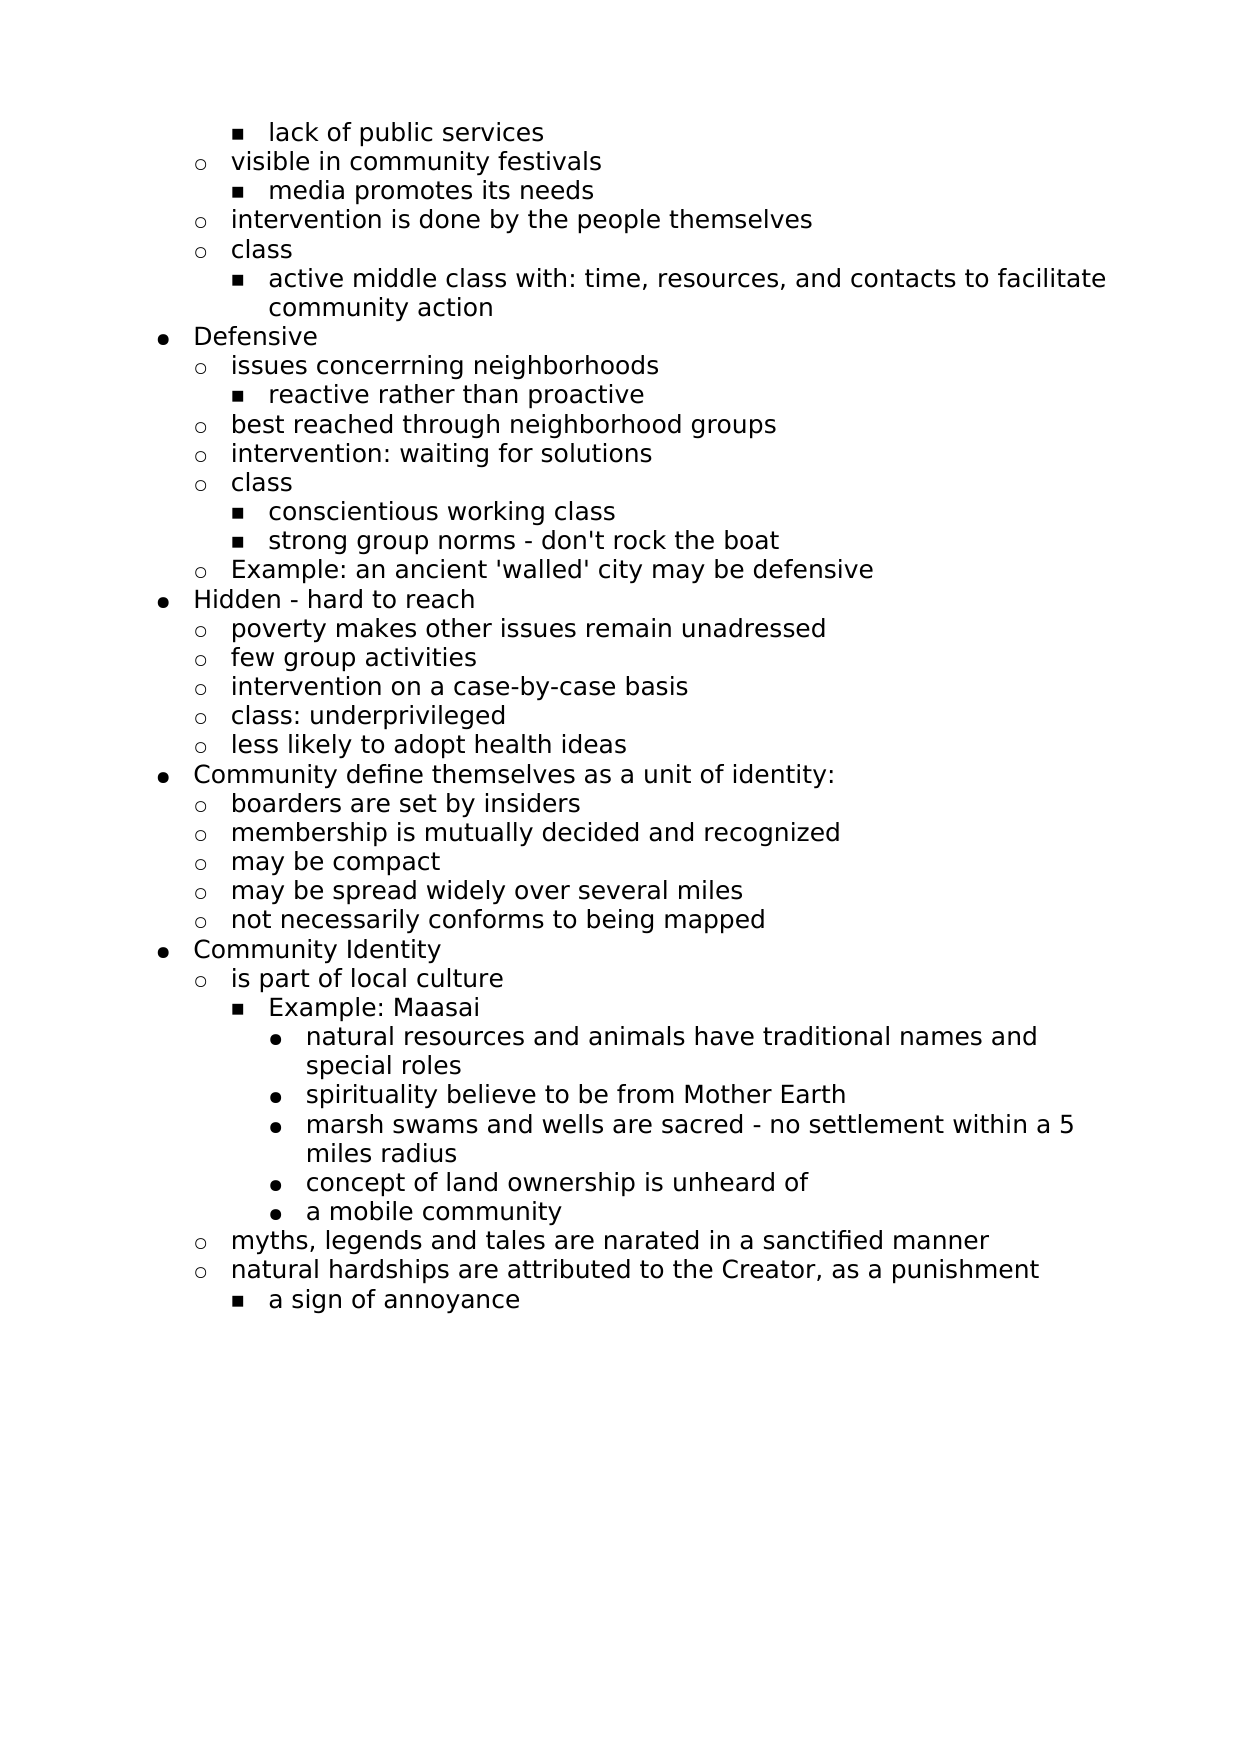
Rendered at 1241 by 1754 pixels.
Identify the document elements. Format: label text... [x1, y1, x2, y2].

list Hidden - hard to reach [156, 585, 1122, 614]
list strong group norms - don't rock the boat [231, 526, 1122, 556]
list is part of local culture [193, 964, 1122, 993]
list may be compact [193, 847, 1122, 876]
list may be spread widely over several miles [193, 876, 1122, 906]
list media promotes its needs [231, 176, 1122, 206]
list membership is mutually decided and recognized [193, 818, 1122, 847]
list Example: an ancient 'walled' city may be defensive [193, 556, 1122, 585]
list few group activities [193, 643, 1122, 672]
list Defensive [156, 322, 1122, 351]
list a sign of annoyance [231, 1285, 1122, 1314]
list visible in community festivals [193, 147, 1122, 176]
list myths, legends and tales are narated in a sanctified manner [193, 1226, 1122, 1256]
list Example: Maasai [231, 993, 1122, 1022]
list Community Identity [156, 935, 1122, 964]
list boarders are set by insiders [193, 789, 1122, 818]
list class [193, 468, 1122, 497]
list issues concerrning neighborhoods [193, 351, 1122, 381]
list intervention on a case-by-case basis [193, 672, 1122, 701]
list marsh swams and wells are sacred - no settlement within a 5 miles radius [268, 1110, 1122, 1168]
list Community define themselves as a unit of identity: [156, 760, 1122, 789]
list class [193, 235, 1122, 264]
list a mobile community [268, 1197, 1122, 1226]
list poverty makes other issues remain unadressed [193, 614, 1122, 643]
list less likely to adopt health ideas [193, 731, 1122, 760]
list active middle class with: time, resources, and contacts to facilitate community action [231, 264, 1122, 322]
list best reached through neighborhood groups [193, 410, 1122, 439]
list not necessarily conforms to being mapped [193, 906, 1122, 935]
list natural resources and animals have traditional names and special roles [268, 1022, 1122, 1081]
list natural hardships are attributed to the Creator, as a punishment [193, 1256, 1122, 1285]
list class: underprivileged [193, 701, 1122, 731]
list intervention: waiting for solutions [193, 439, 1122, 468]
list conscientious working class [231, 497, 1122, 526]
list spirituality believe to be from Mother Earth [268, 1081, 1122, 1110]
list concept of land ownership is unheard of [268, 1168, 1122, 1197]
list lack of public services [231, 118, 1122, 147]
list intervention is done by the people themselves [193, 206, 1122, 235]
list reactive rather than proactive [231, 381, 1122, 410]
